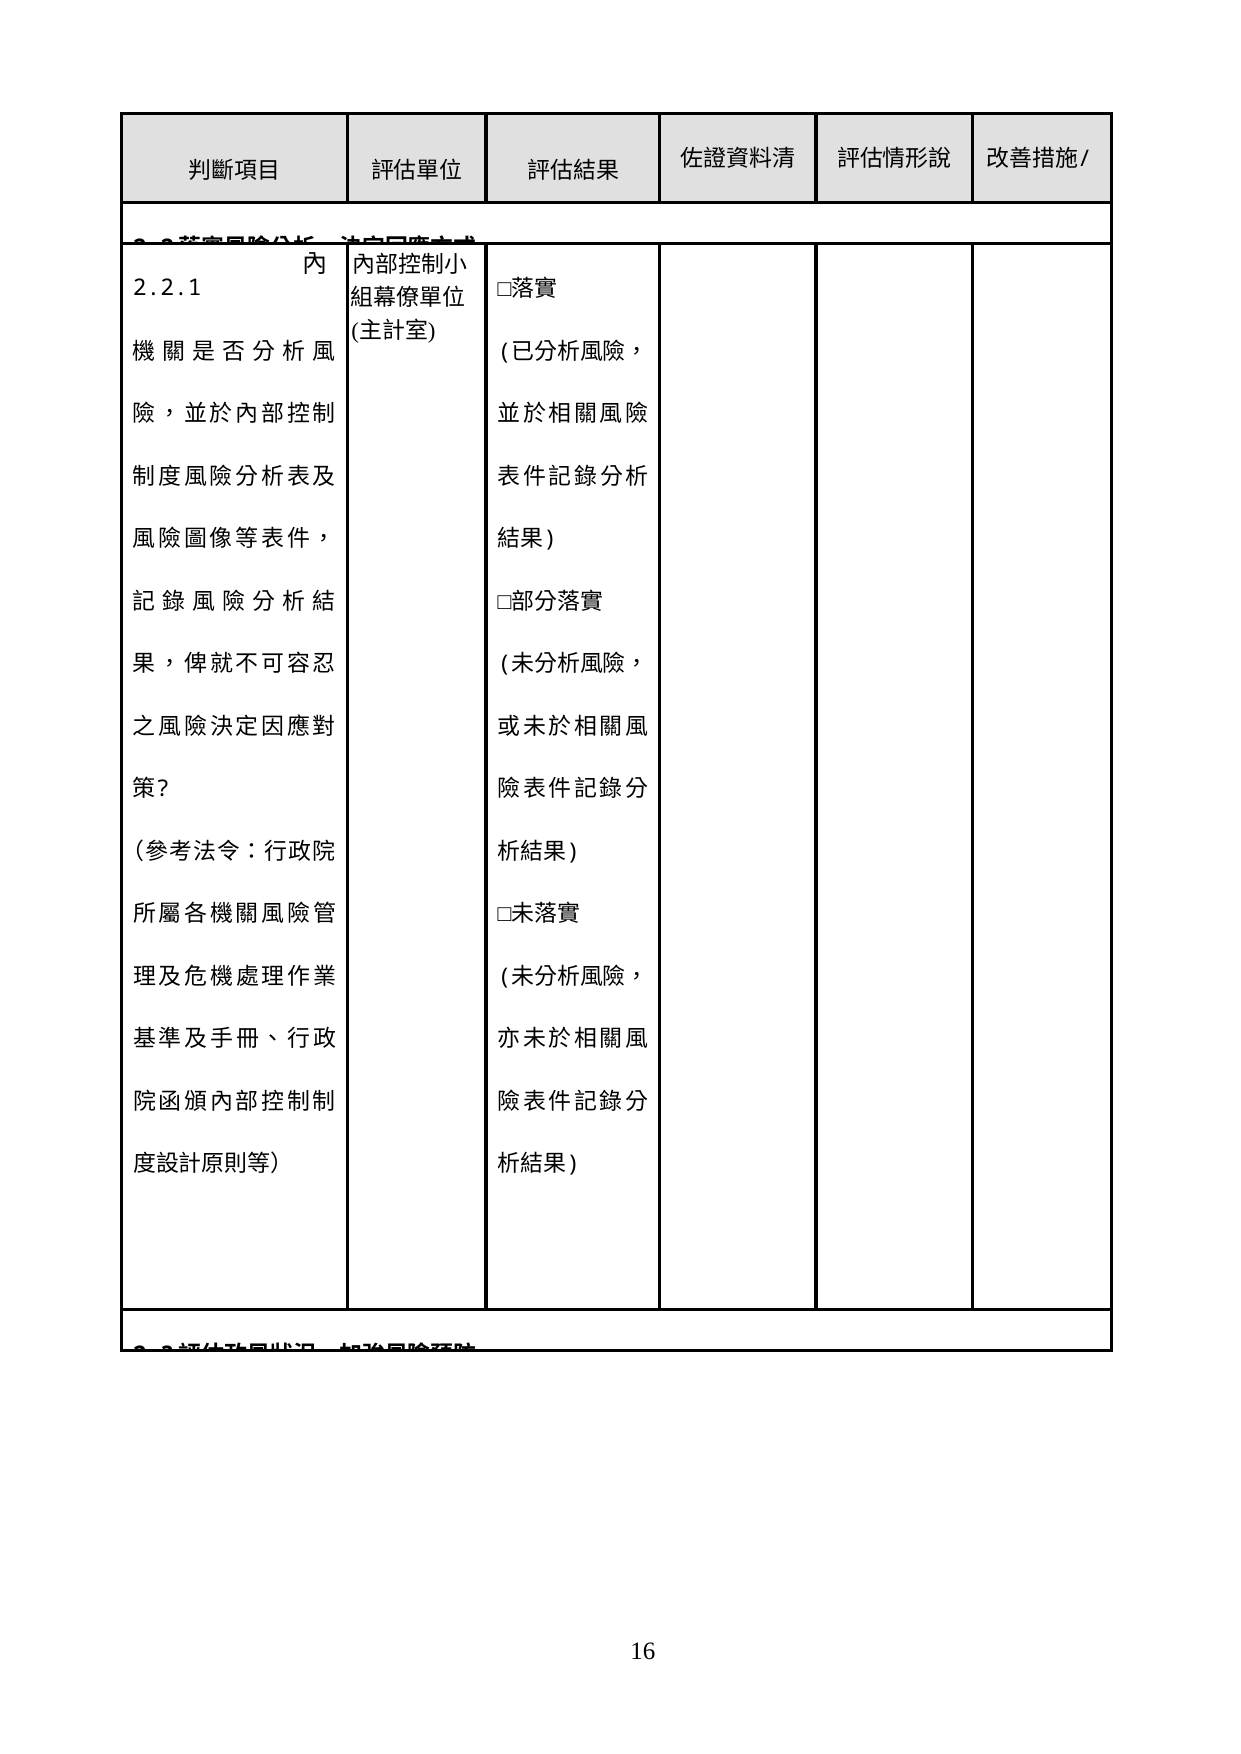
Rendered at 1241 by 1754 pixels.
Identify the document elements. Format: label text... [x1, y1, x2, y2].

table_cell [818, 245, 971, 1308]
table_header 佐證資料清單 [661, 115, 814, 201]
table_cell 2.3評估政風狀況 加強風險預防 [123, 1311, 1110, 1349]
table_header 評估情形說明 [818, 115, 971, 201]
table_cell 2.2.1 機關是否分析風險，並於內部控制制度風險分析表及風險圖像等表件，記錄風險分析結果，俾就不可容忍之風險決定因應對策? （參考法令：行政院所屬各機關風險管理及危機處理作業基準及手冊、行政院函頒內部控制制度設計原則等） [123, 245, 346, 1308]
table_cell □落實 (已分析風險，並於相關風險表件記錄分析結果) □部分落實 (未分析風險，或未於相關風險表件記錄分析結果) □未落實 (未分析風險，亦未於相關風險表件記錄分析結果) [488, 245, 658, 1308]
table_header 判斷項目 [123, 115, 346, 201]
table_header 改善措施/ 具體興革建議 [974, 115, 1110, 201]
table_cell [974, 245, 1110, 1308]
table_header 評估單位 [349, 115, 484, 201]
table_cell 內 內部控制小組幕僚單位 (主計室) [349, 245, 484, 1308]
table_cell [661, 245, 814, 1308]
table_header 評估結果 [488, 115, 658, 201]
table_cell 2.2落實風險分析 決定回應方式 [123, 204, 1110, 242]
